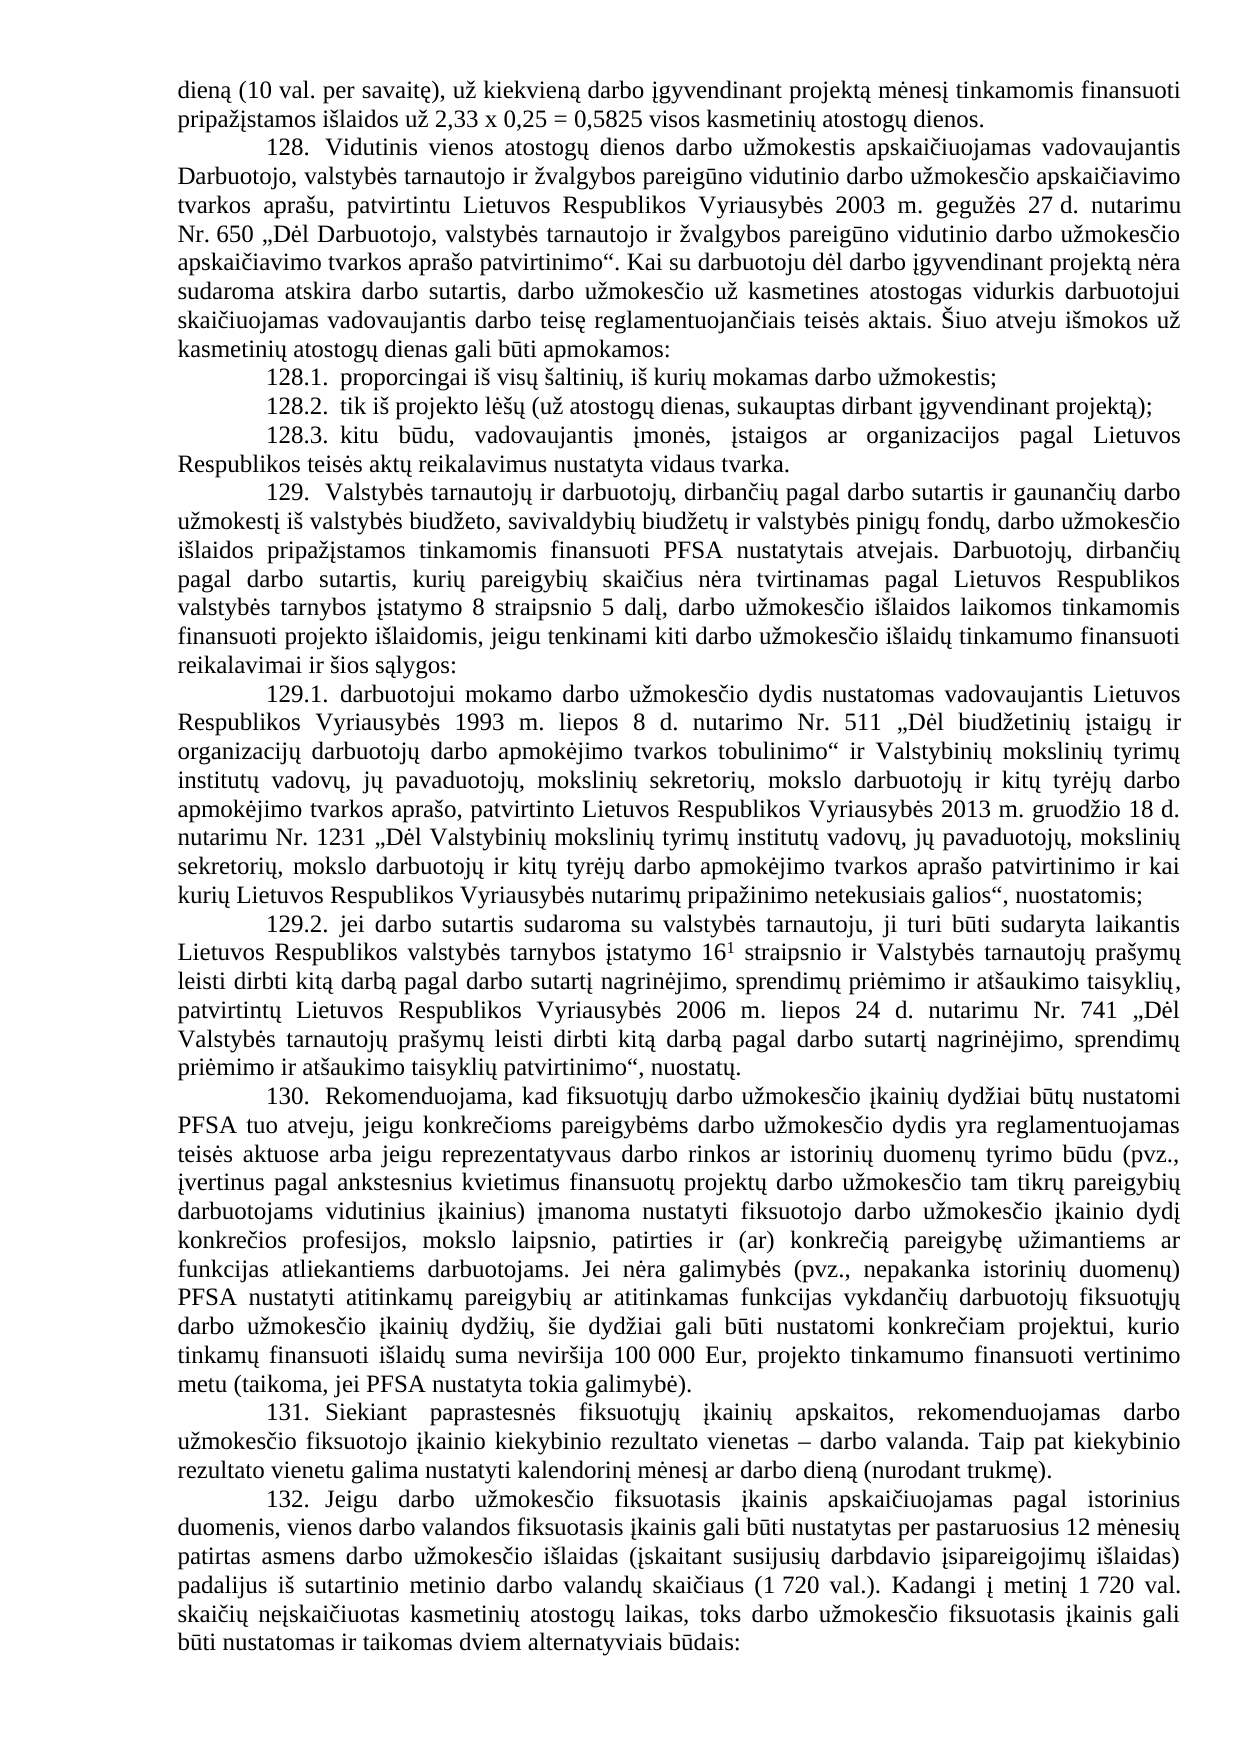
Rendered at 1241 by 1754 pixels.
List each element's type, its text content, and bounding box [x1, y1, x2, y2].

text 128.2. tik iš projekto lėšų (už atostogų dienas, sukauptas dirbant įgyvendinant projektą); [177, 391, 1181, 420]
text 129. Valstybės tarnautojų ir darbuotojų, dirbančių pagal darbo sutartis ir gaunančių darbo užmokestį iš valstybės biudžeto, savivaldybių biudžetų ir valstybės pinigų fondų, darbo užmokesčio išlaidos pripažįstamos tinkamomis finansuoti PFSA nustatytais atvejais. Darbuotojų, dirbančių pagal darbo sutartis, kurių pareigybių skaičius nėra tvirtinamas pagal Lietuvos Respublikos valstybės tarnybos įstatymo 8 straipsnio 5 dalį, darbo užmokesčio išlaidos laikomos tinkamomis finansuoti projekto išlaidomis, jeigu tenkinami kiti darbo užmokesčio išlaidų tinkamumo finansuoti reikalavimai ir šios sąlygos: [177, 477, 1181, 679]
text 128.1. proporcingai iš visų šaltinių, iš kurių mokamas darbo užmokestis; [177, 362, 1181, 391]
text 128.3. kitu būdu, vadovaujantis įmonės, įstaigos ar organizacijos pagal Lietuvos Respublikos teisės aktų reikalavimus nustatyta vidaus tvarka. [177, 420, 1181, 477]
text 128. Vidutinis vienos atostogų dienos darbo užmokestis apskaičiuojamas vadovaujantis Darbuotojo, valstybės tarnautojo ir žvalgybos pareigūno vidutinio darbo užmokesčio apskaičiavimo tvarkos aprašu, patvirtintu Lietuvos Respublikos Vyriausybės 2003 m. gegužės 27 d. nutarimu Nr. 650 „Dėl Darbuotojo, valstybės tarnautojo ir žvalgybos pareigūno vidutinio darbo užmokesčio apskaičiavimo tvarkos aprašo patvirtinimo“. Kai su darbuotoju dėl darbo įgyvendinant projektą nėra sudaroma atskira darbo sutartis, darbo užmokesčio už kasmetines atostogas vidurkis darbuotojui skaičiuojamas vadovaujantis darbo teisę reglamentuojančiais teisės aktais. Šiuo atveju išmokos už kasmetinių atostogų dienas gali būti apmokamos: [177, 132, 1181, 362]
text 132. Jeigu darbo užmokesčio fiksuotasis įkainis apskaičiuojamas pagal istorinius duomenis, vienos darbo valandos fiksuotasis įkainis gali būti nustatytas per pastaruosius 12 mėnesių patirtas asmens darbo užmokesčio išlaidas (įskaitant susijusių darbdavio įsipareigojimų išlaidas) padalijus iš sutartinio metinio darbo valandų skaičiaus (1 720 val.). Kadangi į metinį 1 720 val. skaičių neįskaičiuotas kasmetinių atostogų laikas, toks darbo užmokesčio fiksuotasis įkainis gali būti nustatomas ir taikomas dviem alternatyviais būdais: [177, 1484, 1181, 1656]
text 129.2. jei darbo sutartis sudaroma su valstybės tarnautoju, ji turi būti sudaryta laikantis Lietuvos Respublikos valstybės tarnybos įstatymo 161 straipsnio ir Valstybės tarnautojų prašymų leisti dirbti kitą darbą pagal darbo sutartį nagrinėjimo, sprendimų priėmimo ir atšaukimo taisyklių, patvirtintų Lietuvos Respublikos Vyriausybės 2006 m. liepos 24 d. nutarimu Nr. 741 „Dėl Valstybės tarnautojų prašymų leisti dirbti kitą darbą pagal darbo sutartį nagrinėjimo, sprendimų priėmimo ir atšaukimo taisyklių patvirtinimo“, nuostatų. [177, 909, 1181, 1081]
text dieną (10 val. per savaitę), už kiekvieną darbo įgyvendinant projektą mėnesį tinkamomis finansuoti pripažįstamos išlaidos už 2,33 x 0,25 = 0,5825 visos kasmetinių atostogų dienos. [177, 75, 1181, 132]
text 131. Siekiant paprastesnės fiksuotųjų įkainių apskaitos, rekomenduojamas darbo užmokesčio fiksuotojo įkainio kiekybinio rezultato vienetas – darbo valanda. Taip pat kiekybinio rezultato vienetu galima nustatyti kalendorinį mėnesį ar darbo dieną (nurodant trukmę). [177, 1397, 1181, 1484]
text 130. Rekomenduojama, kad fiksuotųjų darbo užmokesčio įkainių dydžiai būtų nustatomi PFSA tuo atveju, jeigu konkrečioms pareigybėms darbo užmokesčio dydis yra reglamentuojamas teisės aktuose arba jeigu reprezentatyvaus darbo rinkos ar istorinių duomenų tyrimo būdu (pvz., įvertinus pagal ankstesnius kvietimus finansuotų projektų darbo užmokesčio tam tikrų pareigybių darbuotojams vidutinius įkainius) įmanoma nustatyti fiksuotojo darbo užmokesčio įkainio dydį konkrečios profesijos, mokslo laipsnio, patirties ir (ar) konkrečią pareigybę užimantiems ar funkcijas atliekantiems darbuotojams. Jei nėra galimybės (pvz., nepakanka istorinių duomenų) PFSA nustatyti atitinkamų pareigybių ar atitinkamas funkcijas vykdančių darbuotojų fiksuotųjų darbo užmokesčio įkainių dydžių, šie dydžiai gali būti nustatomi konkrečiam projektui, kurio tinkamų finansuoti išlaidų suma neviršija 100 000 Eur, projekto tinkamumo finansuoti vertinimo metu (taikoma, jei PFSA nustatyta tokia galimybė). [177, 1081, 1181, 1397]
text 129.1. darbuotojui mokamo darbo užmokesčio dydis nustatomas vadovaujantis Lietuvos Respublikos Vyriausybės 1993 m. liepos 8 d. nutarimo Nr. 511 „Dėl biudžetinių įstaigų ir organizacijų darbuotojų darbo apmokėjimo tvarkos tobulinimo“ ir Valstybinių mokslinių tyrimų institutų vadovų, jų pavaduotojų, mokslinių sekretorių, mokslo darbuotojų ir kitų tyrėjų darbo apmokėjimo tvarkos aprašo, patvirtinto Lietuvos Respublikos Vyriausybės 2013 m. gruodžio 18 d. nutarimu Nr. 1231 „Dėl Valstybinių mokslinių tyrimų institutų vadovų, jų pavaduotojų, mokslinių sekretorių, mokslo darbuotojų ir kitų tyrėjų darbo apmokėjimo tvarkos aprašo patvirtinimo ir kai kurių Lietuvos Respublikos Vyriausybės nutarimų pripažinimo netekusiais galios“, nuostatomis; [177, 679, 1181, 909]
